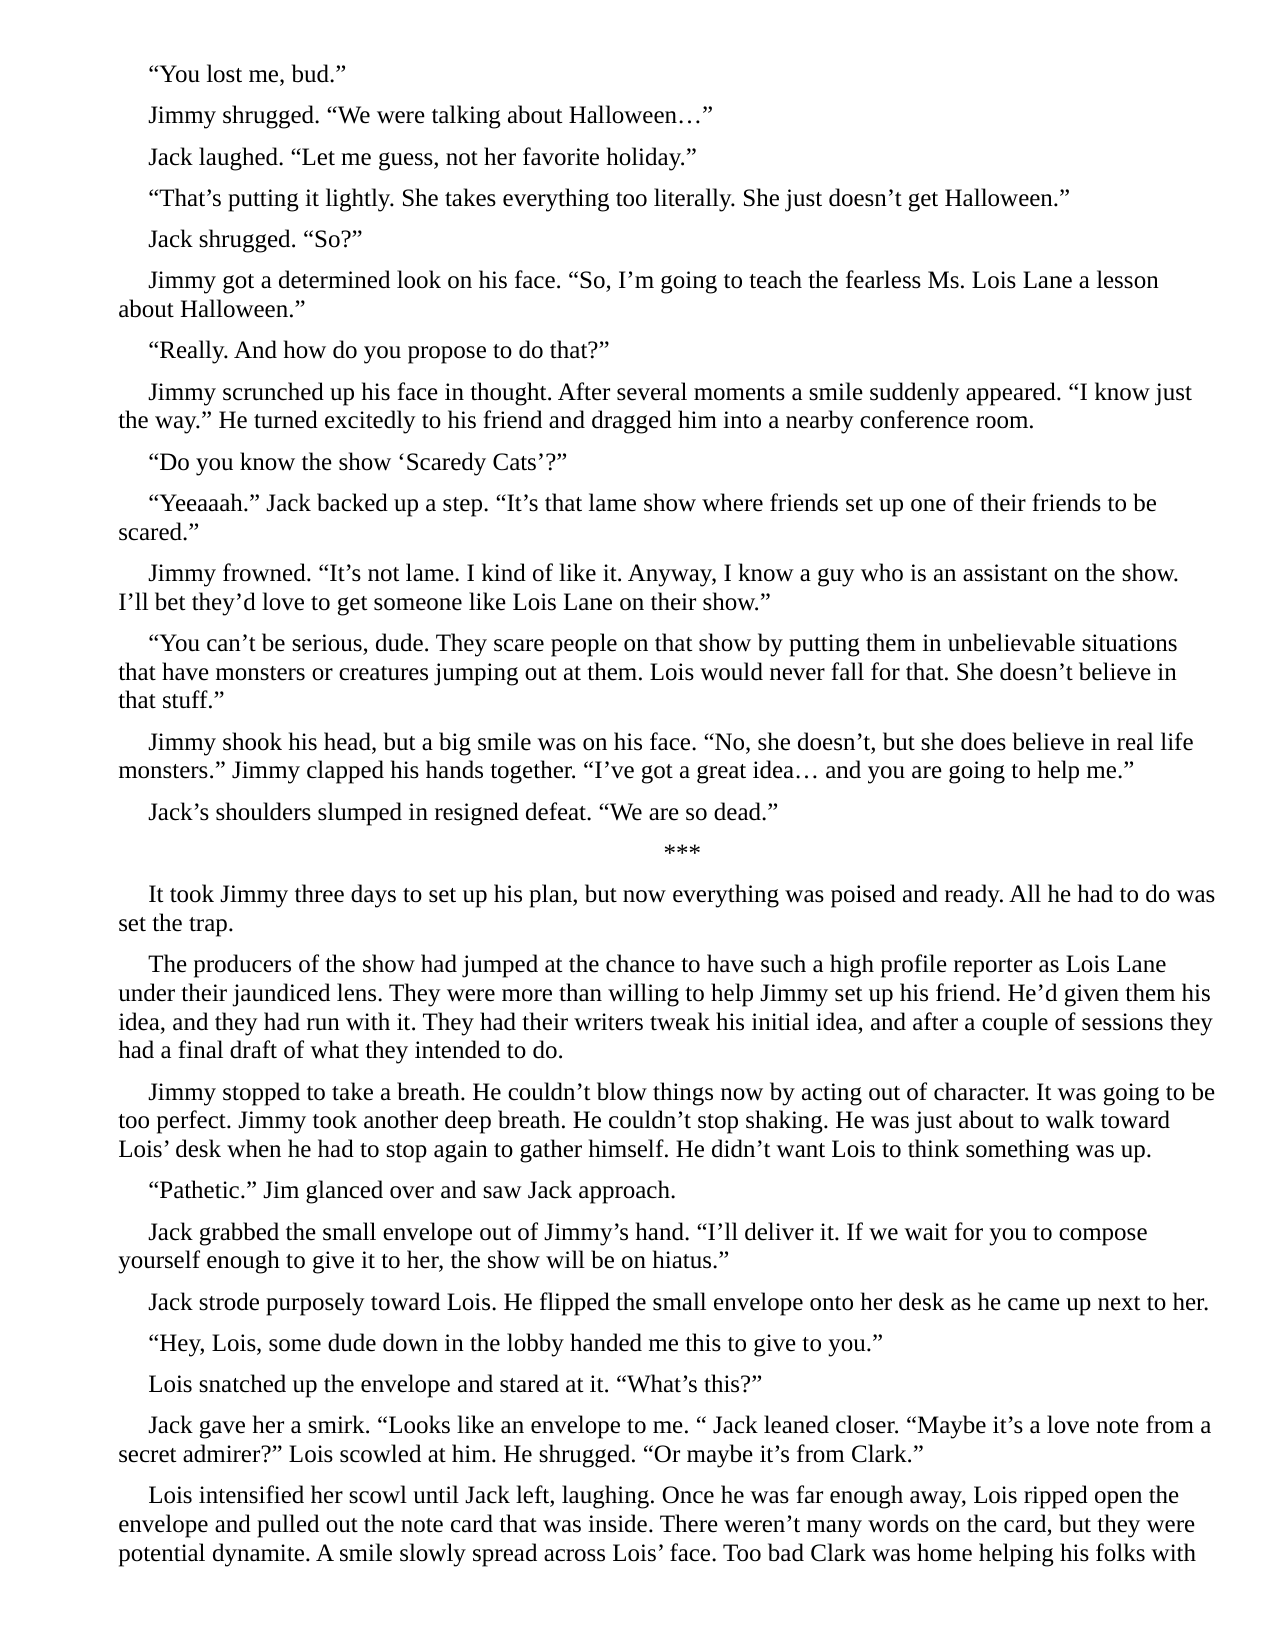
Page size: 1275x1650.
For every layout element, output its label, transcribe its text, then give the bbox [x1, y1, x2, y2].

text Jack strode purposely toward Lois. He flipped the small envelope onto her desk as he came up next to her. [118, 1287, 1216, 1315]
text “Do you know the show ‘Scaredy Cats’?” [118, 447, 1216, 475]
text Jimmy got a determined look on his face. “So, I’m going to teach the fearless Ms. Lois Lane a lesson about Halloween.” [118, 265, 1216, 323]
text Jimmy stopped to take a breath. He couldn’t blow things now by acting out of character. It was going to be too perfect. Jimmy took another deep breath. He couldn’t stop shaking. He was just about to walk toward Lois’ desk when he had to stop again to gather himself. He didn’t want Lois to think something was up. [118, 1077, 1216, 1163]
text Jack gave her a smirk. “Looks like an envelope to me. “ Jack leaned closer. “Maybe it’s a love note from a secret admirer?” Lois scowled at him. He shrugged. “Or maybe it’s from Clark.” [118, 1410, 1216, 1468]
text Jimmy scrunched up his face in thought. After several moments a smile suddenly appeared. “I know just the way.” He turned excitedly to his friend and dragged him into a nearby conference room. [118, 377, 1216, 434]
text “You can’t be serious, dude. They scare people on that show by putting them in unbelievable situations that have monsters or creatures jumping out at them. Lois would never fall for that. She doesn’t believe in that stuff.” [118, 628, 1216, 714]
text Jimmy frowned. “It’s not lame. I kind of like it. Anyway, I know a guy who is an assistant on the show. I’ll bet they’d love to get someone like Lois Lane on their show.” [118, 558, 1216, 615]
text The producers of the show had jumped at the chance to have such a high profile reporter as Lois Lane under their jaundiced lens. They were more than willing to help Jimmy set up his friend. He’d given them his idea, and they had run with it. They had their writers tweak his initial idea, and after a couple of sessions they had a final draft of what they intended to do. [118, 949, 1216, 1064]
text *** [118, 838, 1216, 867]
text Jack grabbed the small envelope out of Jimmy’s hand. “I’ll deliver it. If we wait for you to compose yourself enough to give it to her, the show will be on hiatus.” [118, 1217, 1216, 1274]
text “You lost me, bud.” [118, 59, 1216, 88]
text Jack shrugged. “So?” [118, 224, 1216, 253]
text Jack’s shoulders slumped in resigned defeat. “We are so dead.” [118, 797, 1216, 825]
text Lois snatched up the envelope and stared at it. “What’s this?” [118, 1369, 1216, 1398]
text Jimmy shrugged. “We were talking about Halloween…” [118, 100, 1216, 129]
text “Really. And how do you propose to do that?” [118, 335, 1216, 364]
text Jimmy shook his head, but a big smile was on his face. “No, she doesn’t, but she does believe in real life monsters.” Jimmy clapped his hands together. “I’ve got a great idea… and you are going to help me.” [118, 727, 1216, 784]
text Jack laughed. “Let me guess, not her favorite holiday.” [118, 142, 1216, 170]
text “Yeeaaah.” Jack backed up a step. “It’s that lame show where friends set up one of their friends to be scared.” [118, 488, 1216, 545]
text Lois intensified her scowl until Jack left, laughing. Once he was far enough away, Lois ripped open the envelope and pulled out the note card that was inside. There weren’t many words on the card, but they were potential dynamite. A smile slowly spread across Lois’ face. Too bad Clark was home helping his folks with [118, 1480, 1216, 1567]
text “Hey, Lois, some dude down in the lobby handed me this to give to you.” [118, 1328, 1216, 1357]
text It took Jimmy three days to set up his plan, but now everything was poised and ready. All he had to do was set the trap. [118, 879, 1216, 937]
text “Pathetic.” Jim glanced over and saw Jack approach. [118, 1175, 1216, 1204]
text “That’s putting it lightly. She takes everything too literally. She just doesn’t get Halloween.” [118, 183, 1216, 212]
